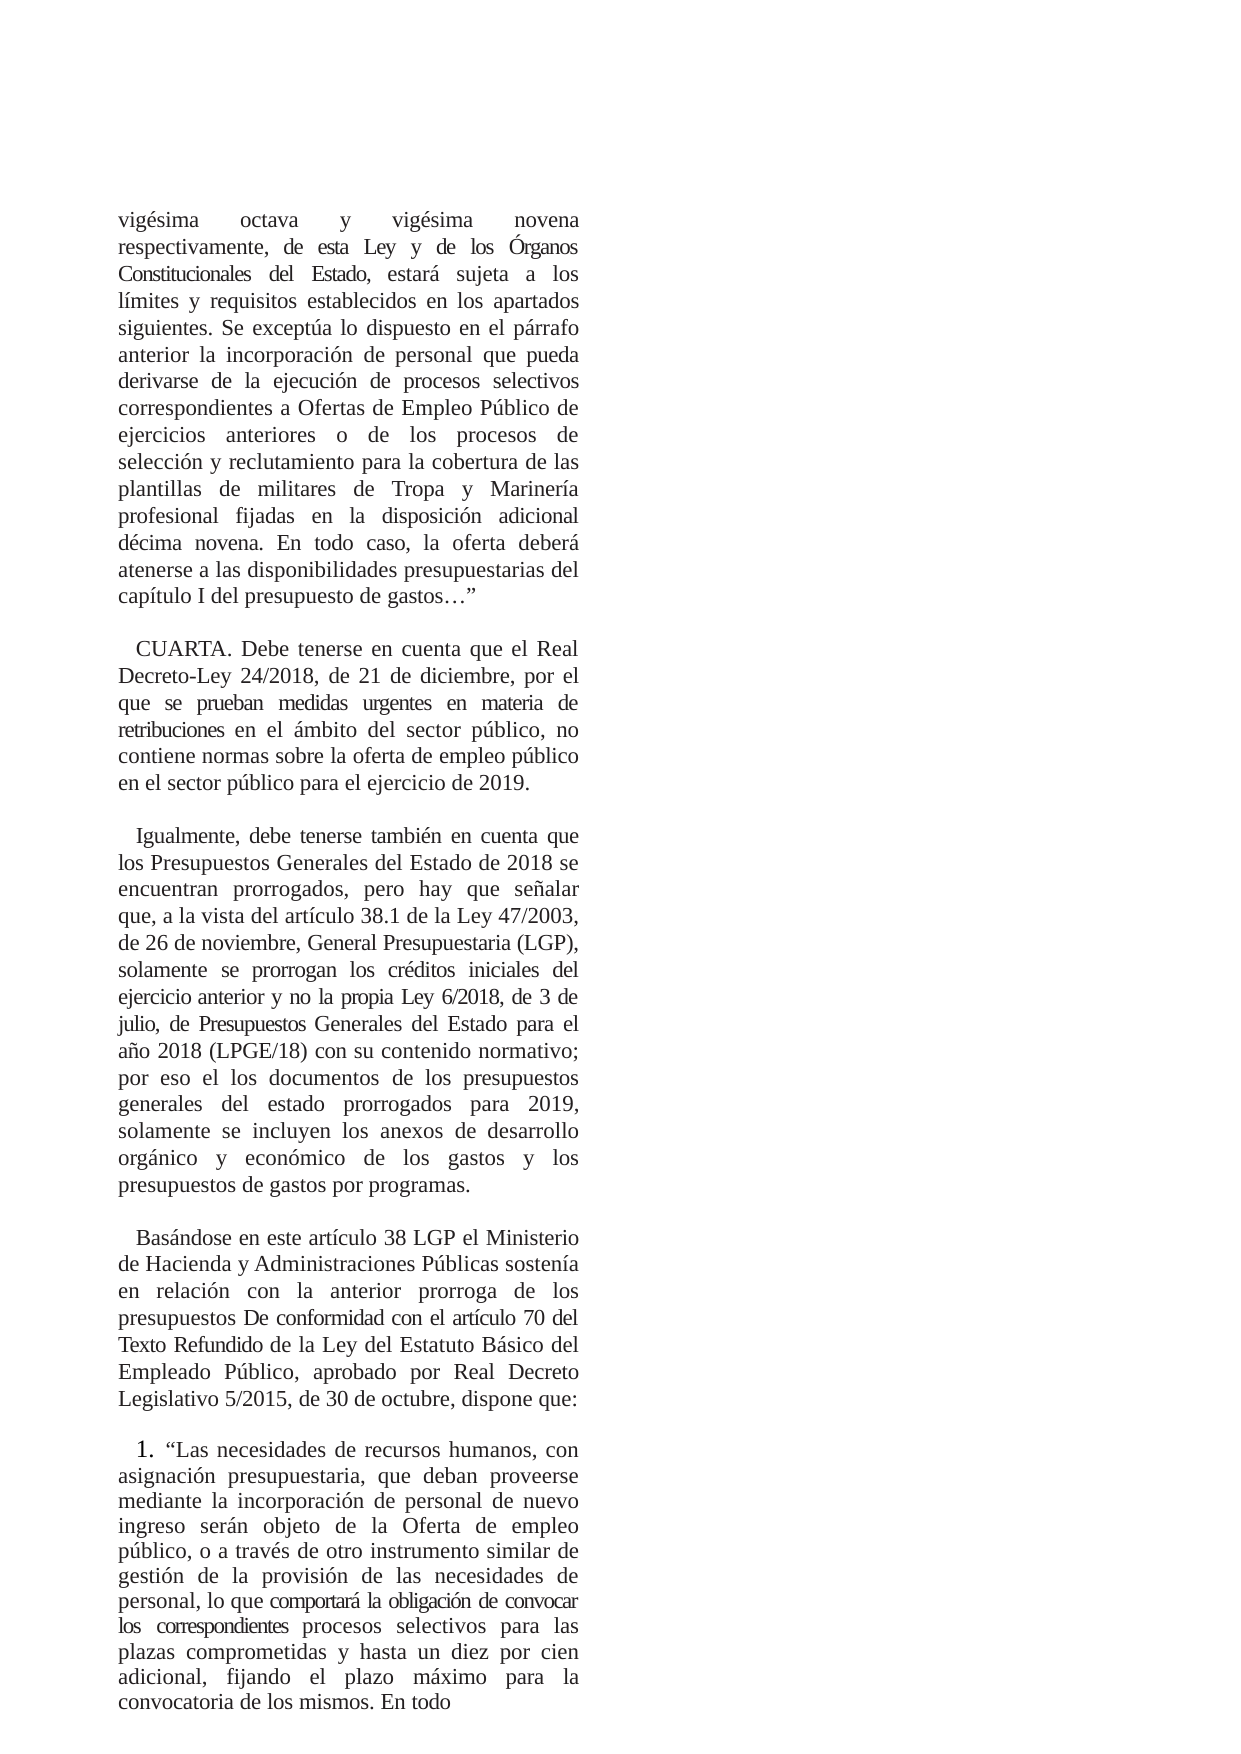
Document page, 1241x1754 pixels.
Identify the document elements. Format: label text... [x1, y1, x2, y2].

text Igualmente, debe tenerse también en cuenta que los Presupuestos Generales del Estado de 2018 se encuentran prorrogados, pero hay que señalar que, a la vista del artículo 38.1 de la Ley 47/2003, de 26 de noviembre, General Presupuestaria (LGP), solamente se prorrogan los créditos iniciales del ejercicio anterior y no la propia Ley 6/2018, de 3 de julio, de Presupuestos Generales del Estado para el año 2018 (LPGE/18) con su contenido normativo; por eso el los documentos de los presupuestos generales del estado prorrogados para 2019, solamente se incluyen los anexos de desarrollo orgánico y económico de los gastos y los presupuestos de gastos por programas. [118, 822, 579, 1197]
text CUARTA. Debe tenerse en cuenta que el Real Decreto-Ley 24/2018, de 21 de diciembre, por el que se prueban medidas urgentes en materia de retribuciones en el ámbito del sector público, no contiene normas sobre la oferta de empleo público en el sector público para el ejercicio de 2019. [118, 635, 579, 796]
list “Las necesidades de recursos humanos, con asignación presupuestaria, que deban proveerse mediante la incorporación de personal de nuevo ingreso serán objeto de la Oferta de empleo público, o a través de otro instrumento similar de gestión de la provisión de las necesidades de personal, lo que comportará la obligación de convocar los correspondientes procesos selectivos para las plazas comprometidas y hasta un diez por cien adicional, fijando el plazo máximo para la convocatoria de los mismos. En todo [118, 1436, 579, 1714]
text vigésima octava y vigésima novena respectivamente, de esta Ley y de los Órganos Constitucionales del Estado, estará sujeta a los límites y requisitos establecidos en los apartados siguientes. Se exceptúa lo dispuesto en el párrafo anterior la incorporación de personal que pueda derivarse de la ejecución de procesos selectivos correspondientes a Ofertas de Empleo Público de ejercicios anteriores o de los procesos de selección y reclutamiento para la cobertura de las plantillas de militares de Tropa y Marinería profesional fijadas en la disposición adicional décima novena. En todo caso, la oferta deberá atenerse a las disponibilidades presupuestarias del capítulo I del presupuesto de gastos…” [118, 206, 579, 609]
text Basándose en este artículo 38 LGP el Ministerio de Hacienda y Administraciones Públicas sostenía en relación con la anterior prorroga de los presupuestos De conformidad con el artículo 70 del Texto Refundido de la Ley del Estatuto Básico del Empleado Público, aprobado por Real Decreto Legislativo 5/2015, de 30 de octubre, dispone que: [118, 1223, 579, 1411]
